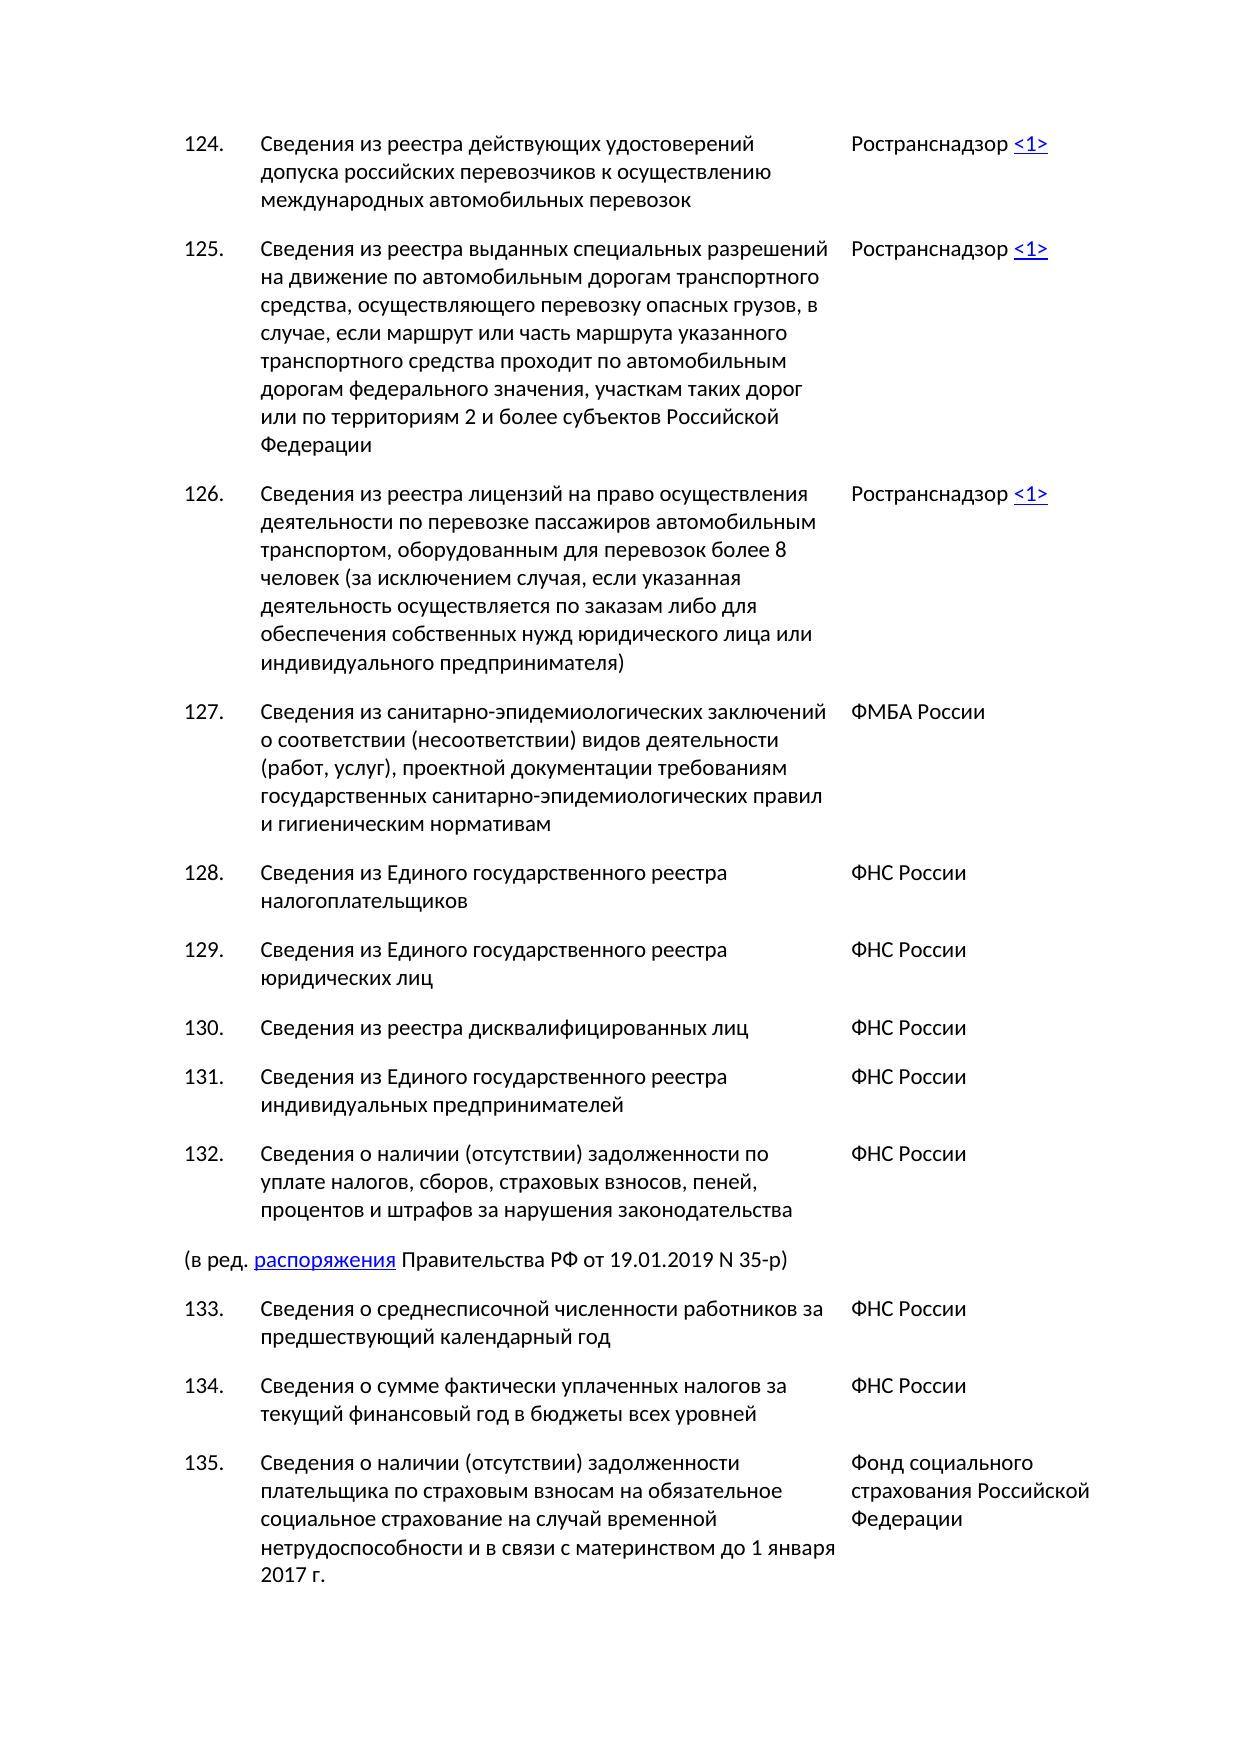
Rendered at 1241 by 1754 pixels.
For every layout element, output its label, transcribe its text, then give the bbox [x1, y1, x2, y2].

table_cell 135. [177, 1438, 254, 1599]
table_cell 125. [177, 224, 254, 469]
table_cell (в ред. распоряжения Правительства РФ от 19.01.2019 N 35-р) [177, 1234, 1122, 1283]
table_cell 129. [177, 925, 254, 1002]
table_cell 127. [177, 686, 254, 848]
table_cell 132. [177, 1129, 254, 1234]
table_cell Сведения из реестра лицензий на право осуществления деятельности по перевозке пассажиров автомобильным транспортом, оборудованным для перевозок более 8 человек (за исключением случая, если указанная деятельность осуществляется по заказам либо для обеспечения собственных нужд юридического лица или индивидуального предпринимателя) [254, 469, 844, 686]
table_cell Сведения о сумме фактически уплаченных налогов за текущий финансовый год в бюджеты всех уровней [254, 1361, 844, 1438]
table_cell Сведения о среднесписочной численности работников за предшествующий календарный год [254, 1283, 844, 1361]
table_cell Сведения из Единого государственного реестра юридических лиц [254, 925, 844, 1002]
table_cell Сведения из реестра выданных специальных разрешений на движение по автомобильным дорогам транспортного средства, осуществляющего перевозку опасных грузов, в случае, если маршрут или часть маршрута указанного транспортного средства проходит по автомобильным дорогам федерального значения, участкам таких дорог или по территориям 2 и более субъектов Российской Федерации [254, 224, 844, 469]
table_cell Сведения из Единого государственного реестра индивидуальных предпринимателей [254, 1051, 844, 1129]
table_cell Сведения из реестра дисквалифицированных лиц [254, 1002, 844, 1051]
table_cell Фонд социального страхования Российской Федерации [845, 1438, 1122, 1599]
table_cell Сведения о наличии (отсутствии) задолженности плательщика по страховым взносам на обязательное социальное страхование на случай временной нетрудоспособности и в связи с материнством до 1 января 2017 г. [254, 1438, 844, 1599]
table_cell Сведения о наличии (отсутствии) задолженности по уплате налогов, сборов, страховых взносов, пеней, процентов и штрафов за нарушения законодательства [254, 1129, 844, 1234]
table_cell 126. [177, 469, 254, 686]
table_cell 134. [177, 1361, 254, 1438]
table_cell ФНС России [845, 925, 1122, 1002]
table_cell 133. [177, 1283, 254, 1361]
table_cell 131. [177, 1051, 254, 1129]
table_cell Сведения из санитарно-эпидемиологических заключений о соответствии (несоответствии) видов деятельности (работ, услуг), проектной документации требованиям государственных санитарно-эпидемиологических правил и гигиеническим нормативам [254, 686, 844, 848]
table_cell ФНС России [845, 1002, 1122, 1051]
table_cell Сведения из Единого государственного реестра налогоплательщиков [254, 848, 844, 925]
table_cell 130. [177, 1002, 254, 1051]
table_cell Ространснадзор <1> [845, 469, 1122, 686]
table_cell Ространснадзор <1> [845, 118, 1122, 223]
table_cell 128. [177, 848, 254, 925]
table_cell ФНС России [845, 1283, 1122, 1361]
table_cell ФНС России [845, 1361, 1122, 1438]
table_cell Сведения из реестра действующих удостоверений допуска российских перевозчиков к осуществлению международных автомобильных перевозок [254, 118, 844, 223]
table_cell 124. [177, 118, 254, 223]
table_cell ФНС России [845, 848, 1122, 925]
table_cell Ространснадзор <1> [845, 224, 1122, 469]
table_cell ФМБА России [845, 686, 1122, 848]
table_cell ФНС России [845, 1129, 1122, 1234]
table_cell ФНС России [845, 1051, 1122, 1129]
